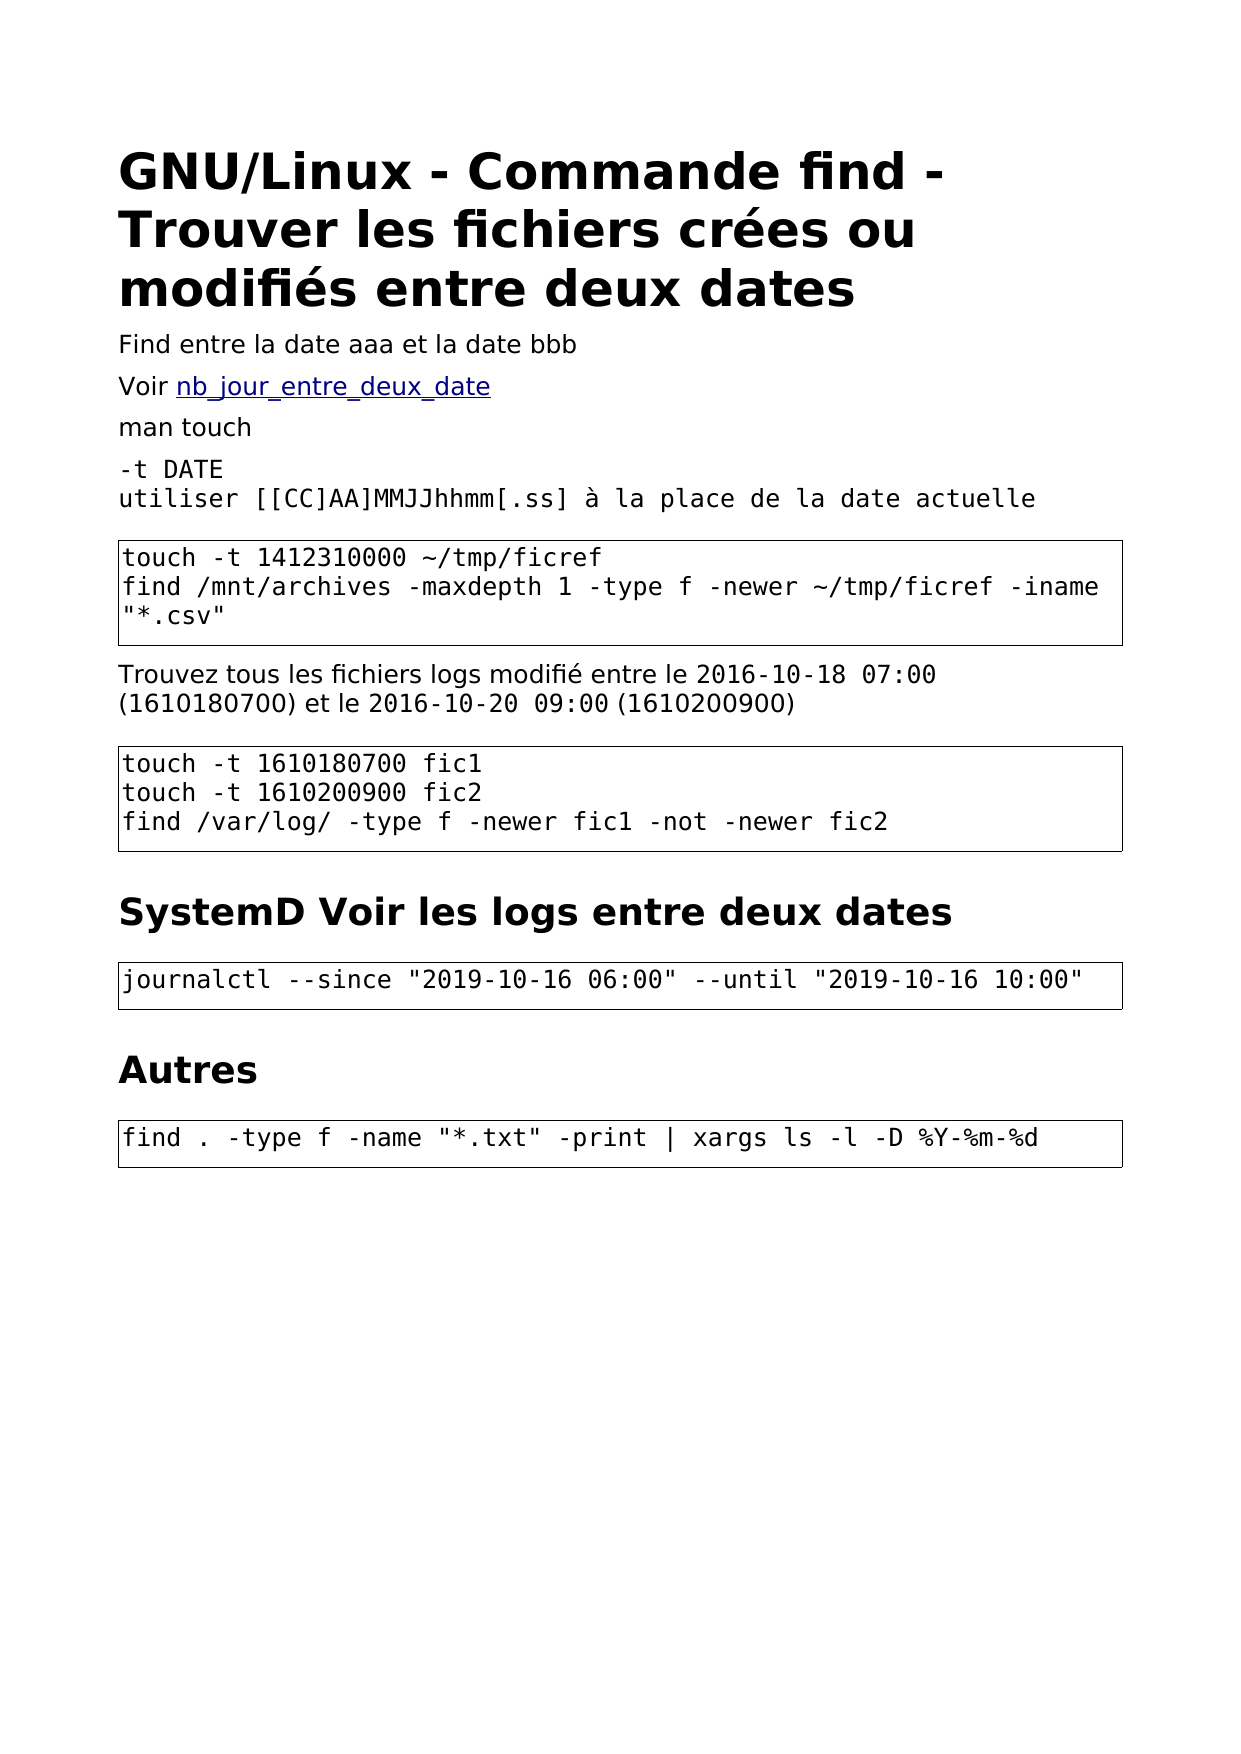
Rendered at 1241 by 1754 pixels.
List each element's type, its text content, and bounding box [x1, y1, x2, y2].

text -t DATE utiliser [[CC]AA]MMJJhhmm[.ss] à la place de la date actuelle [118, 455, 1122, 514]
text Find entre la date aaa et la date bbb [118, 330, 1122, 359]
text Voir nb_jour_entre_deux_date [118, 372, 1122, 401]
table_header journalctl --since "2019-10-16 06:00" --until "2019-10-16 10:00" [119, 963, 1122, 1009]
table_header touch -t 1412310000 ~/tmp/ficref find /mnt/archives -maxdepth 1 -type f -newer ~/tmp/ficref -iname "*.csv" [119, 541, 1122, 645]
table_header find . -type f -name "*.txt" -print | xargs ls -l -D %Y-%m-%d [119, 1121, 1122, 1167]
subtitle Autres [118, 1049, 1122, 1092]
table_header touch -t 1610180700 fic1 touch -t 1610200900 fic2 find /var/log/ -type f -newer fic1 -not -newer fic2 [119, 747, 1122, 851]
subtitle GNU/Linux - Commande find - Trouver les fichiers crées ou modifiés entre deux dates [118, 143, 1122, 318]
text Trouvez tous les fichiers logs modifié entre le 2016-10-18 07:00 (1610180700) et le 2016-10-20 09:00 (1610200900) [118, 660, 1122, 719]
text man touch [118, 414, 1122, 443]
subtitle SystemD Voir les logs entre deux dates [118, 891, 1122, 935]
